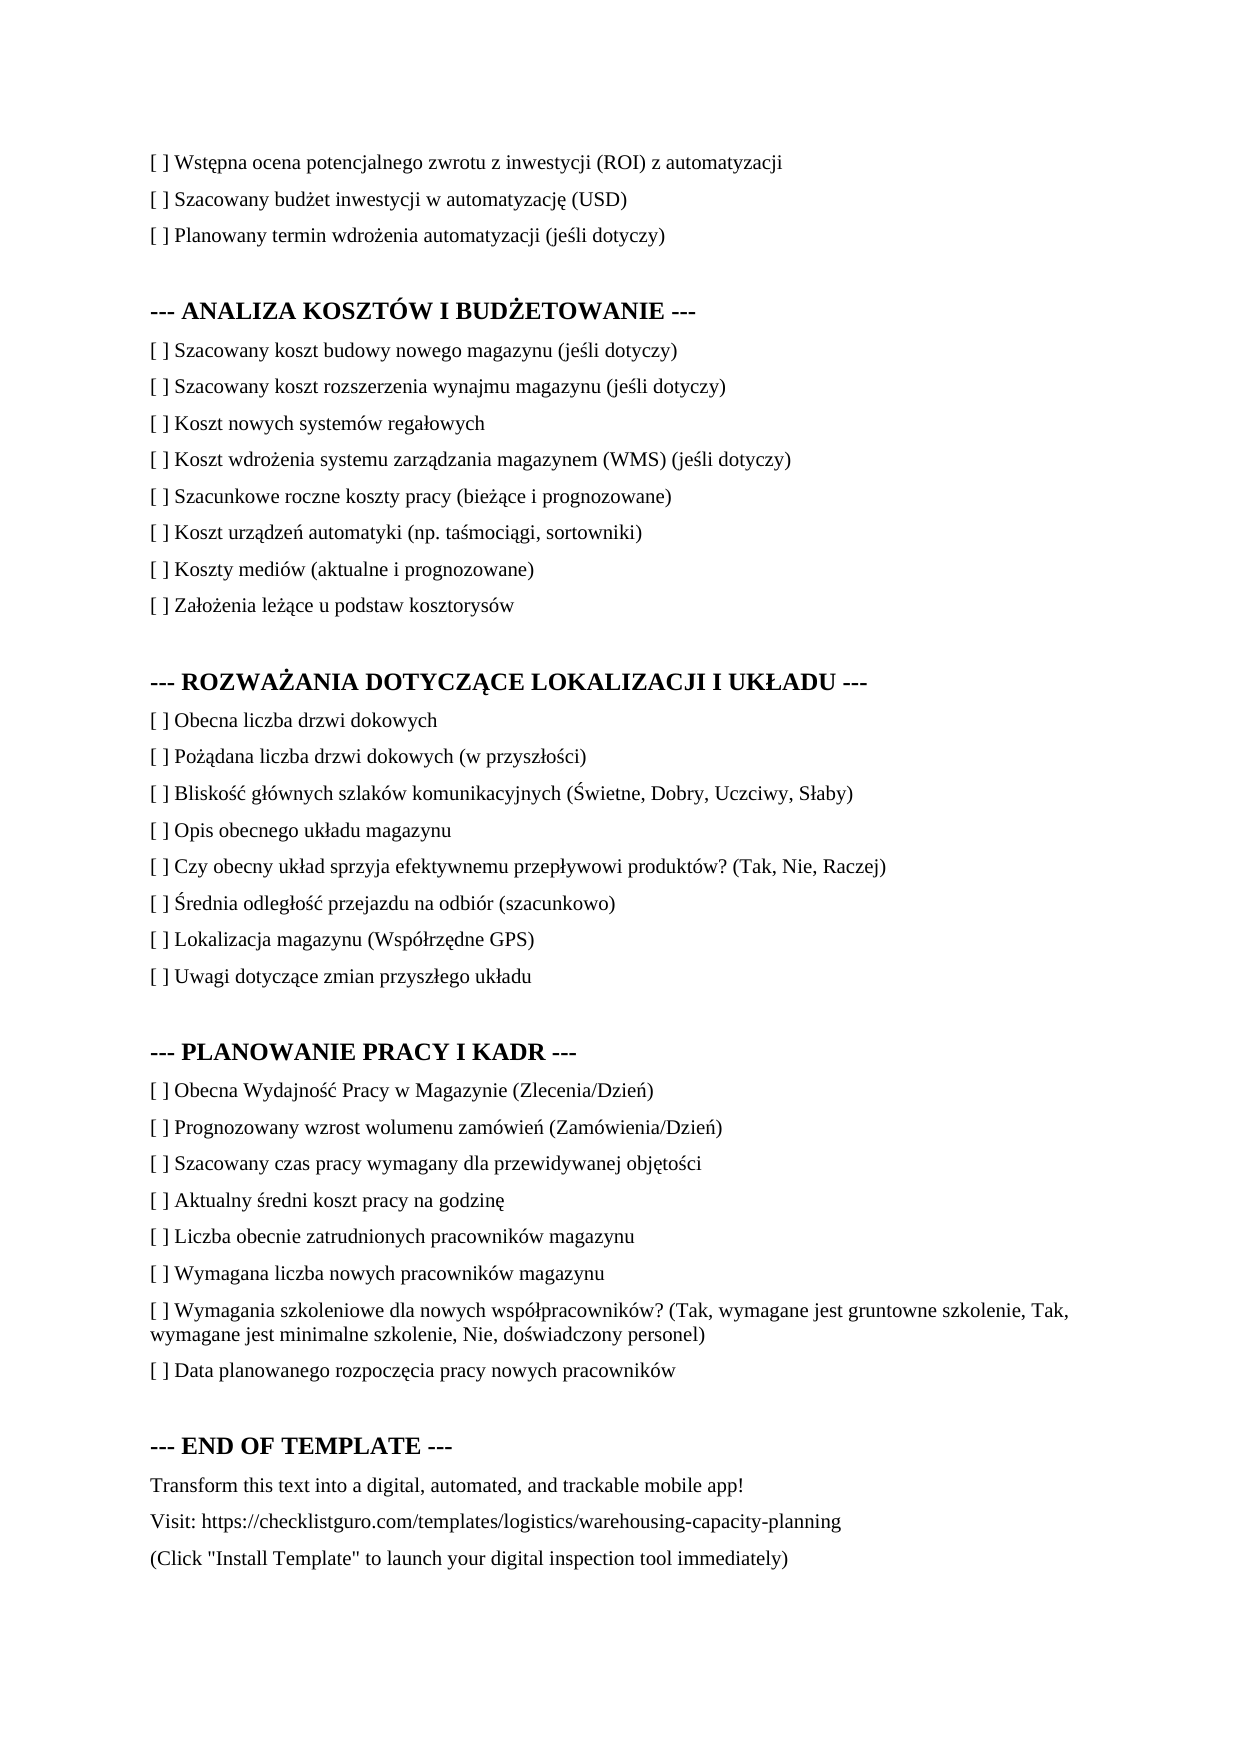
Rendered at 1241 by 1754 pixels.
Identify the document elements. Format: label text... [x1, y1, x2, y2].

text [ ] Szacowany koszt rozszerzenia wynajmu magazynu (jeśli dotyczy) [150, 374, 1090, 398]
text [ ] Średnia odległość przejazdu na odbiór (szacunkowo) [150, 891, 1090, 915]
text [ ] Obecna Wydajność Pracy w Magazynie (Zlecenia/Dzień) [150, 1078, 1090, 1102]
text [ ] Lokalizacja magazynu (Współrzędne GPS) [150, 927, 1090, 951]
text [ ] Data planowanego rozpoczęcia pracy nowych pracowników [150, 1358, 1090, 1382]
text [ ] Wymagania szkoleniowe dla nowych współpracowników? (Tak, wymagane jest gruntowne szkolenie, Tak, wymagane jest minimalne szkolenie, Nie, doświadczony personel) [150, 1297, 1090, 1346]
text [ ] Prognozowany wzrost wolumenu zamówień (Zamówienia/Dzień) [150, 1115, 1090, 1139]
text --- ANALIZA KOSZTÓW I BUDŻETOWANIE --- [150, 296, 1090, 325]
text (Click "Install Template" to launch your digital inspection tool immediately) [150, 1546, 1090, 1570]
text [ ] Pożądana liczba drzwi dokowych (w przyszłości) [150, 744, 1090, 768]
text [ ] Założenia leżące u podstaw kosztorysów [150, 593, 1090, 617]
text [ ] Szacunkowe roczne koszty pracy (bieżące i prognozowane) [150, 484, 1090, 508]
text [ ] Wstępna ocena potencjalnego zwrotu z inwestycji (ROI) z automatyzacji [150, 150, 1090, 174]
text [ ] Obecna liczba drzwi dokowych [150, 708, 1090, 732]
text [ ] Aktualny średni koszt pracy na godzinę [150, 1188, 1090, 1212]
text [ ] Wymagana liczba nowych pracowników magazynu [150, 1261, 1090, 1285]
text --- ROZWAŻANIA DOTYCZĄCE LOKALIZACJI I UKŁADU --- [150, 667, 1090, 695]
text --- END OF TEMPLATE --- [150, 1431, 1090, 1460]
text --- PLANOWANIE PRACY I KADR --- [150, 1037, 1090, 1066]
text [ ] Liczba obecnie zatrudnionych pracowników magazynu [150, 1224, 1090, 1248]
text [ ] Szacowany budżet inwestycji w automatyzację (USD) [150, 187, 1090, 211]
text [ ] Szacowany koszt budowy nowego magazynu (jeśli dotyczy) [150, 337, 1090, 362]
text [ ] Koszt nowych systemów regałowych [150, 411, 1090, 435]
text Visit: https://checklistguro.com/templates/logistics/warehousing-capacity-planning [150, 1509, 1090, 1533]
text [ ] Koszt urządzeń automatyki (np. taśmociągi, sortowniki) [150, 520, 1090, 544]
text [ ] Uwagi dotyczące zmian przyszłego układu [150, 964, 1090, 988]
text [ ] Planowany termin wdrożenia automatyzacji (jeśli dotyczy) [150, 223, 1090, 247]
text [ ] Szacowany czas pracy wymagany dla przewidywanej objętości [150, 1151, 1090, 1175]
text [ ] Koszt wdrożenia systemu zarządzania magazynem (WMS) (jeśli dotyczy) [150, 447, 1090, 471]
text [ ] Bliskość głównych szlaków komunikacyjnych (Świetne, Dobry, Uczciwy, Słaby) [150, 781, 1090, 805]
text [ ] Opis obecnego układu magazynu [150, 817, 1090, 842]
text [ ] Czy obecny układ sprzyja efektywnemu przepływowi produktów? (Tak, Nie, Raczej) [150, 854, 1090, 878]
text Transform this text into a digital, automated, and trackable mobile app! [150, 1472, 1090, 1497]
text [ ] Koszty mediów (aktualne i prognozowane) [150, 557, 1090, 581]
